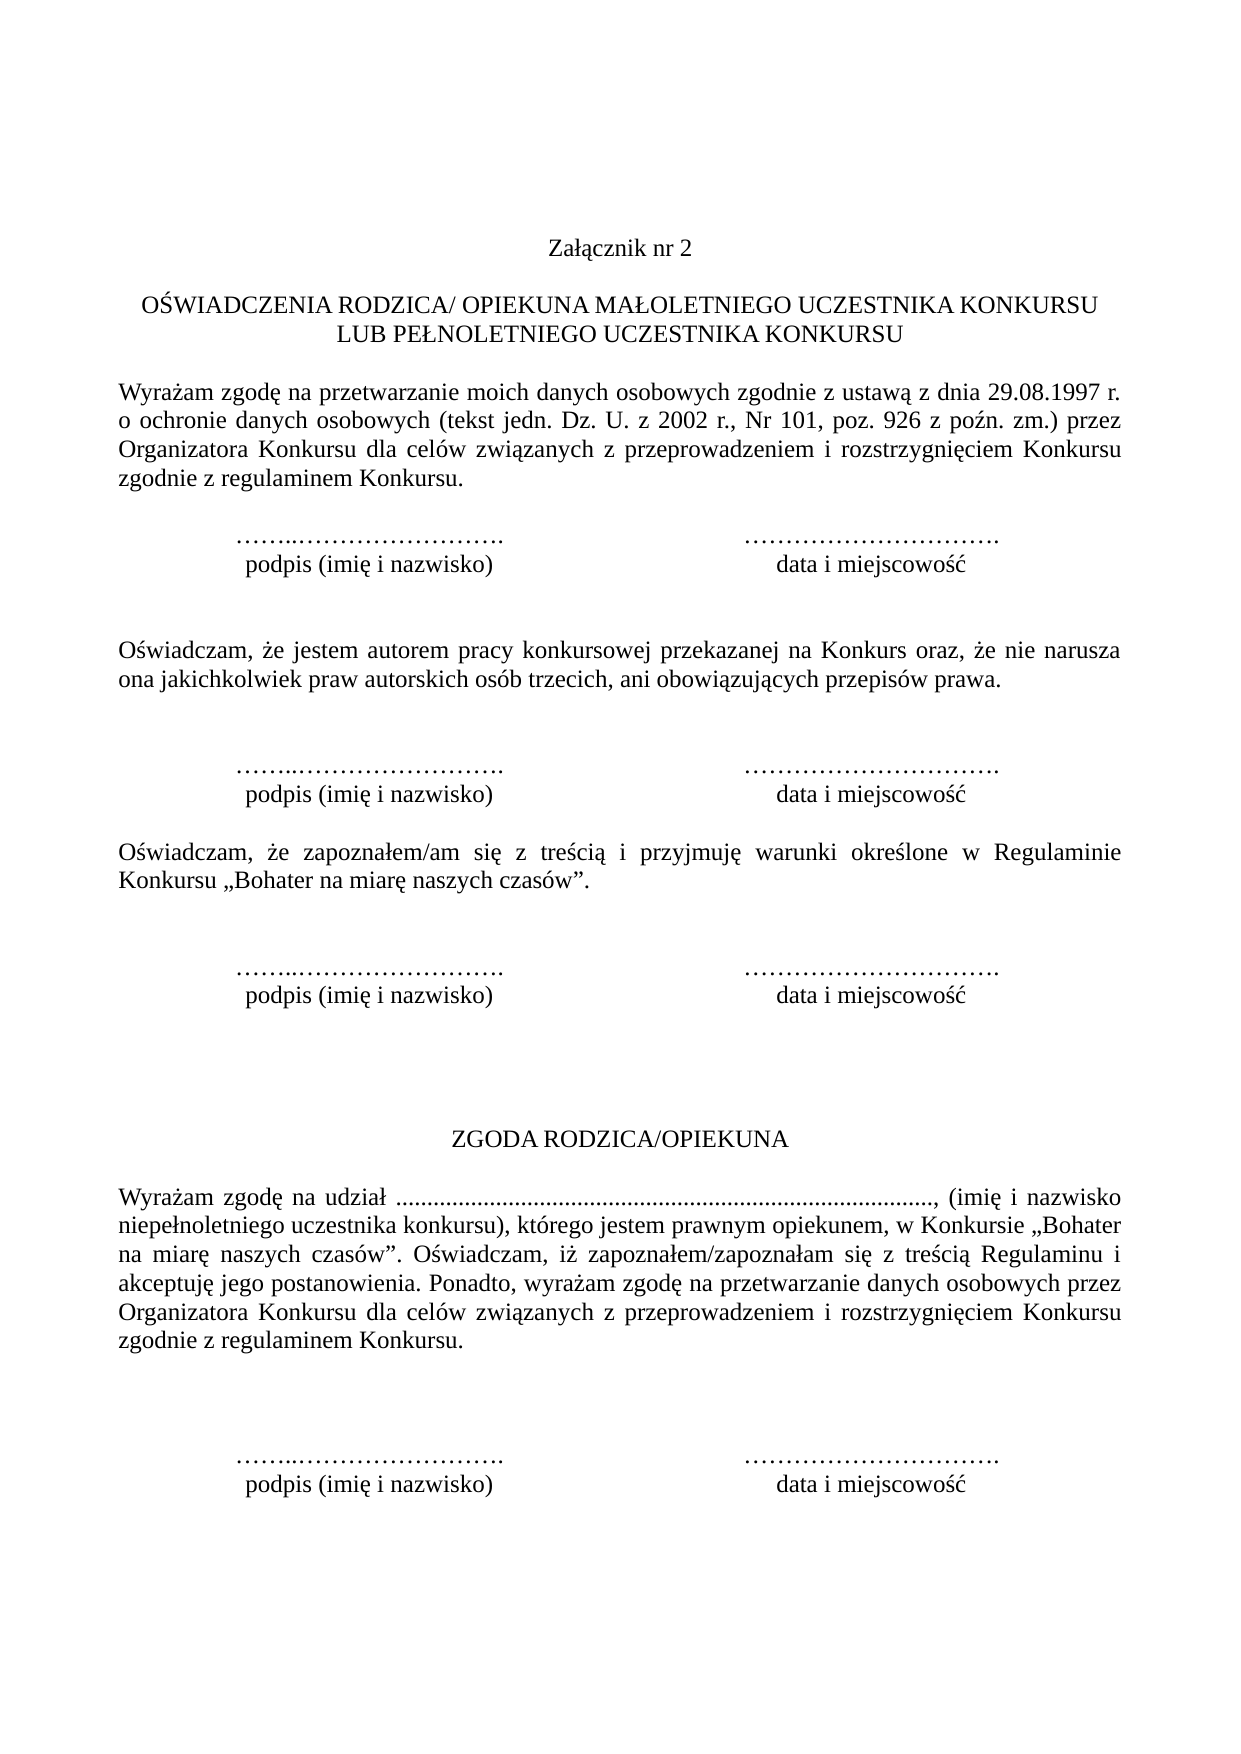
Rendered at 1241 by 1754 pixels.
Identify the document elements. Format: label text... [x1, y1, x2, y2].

table_cell podpis (imię i nazwisko) [118, 1469, 620, 1498]
table_header ……..……………………. [118, 1441, 620, 1469]
table_header …………………………. [620, 952, 1122, 981]
table_header …………………………. [620, 521, 1122, 549]
text Wyrażam zgodę na przetwarzanie moich danych osobowych zgodnie z ustawą z dnia 29.08.1997 r. o ochronie danych osobowych (tekst jedn. Dz. U. z 2002 r., Nr 101, poz. 926 z poźn. zm.) przez Organizatora Konkursu dla celów związanych z przeprowadzeniem i rozstrzygnięciem Konkursu zgodnie z regulaminem Konkursu. [118, 377, 1122, 492]
table_header …………………………. [620, 1441, 1122, 1469]
text Załącznik nr 2 [118, 233, 1122, 262]
table_header ……..……………………. [118, 952, 620, 981]
table_cell podpis (imię i nazwisko) [118, 549, 620, 578]
table_cell data i miejscowość [620, 779, 1122, 808]
text Oświadczam, że jestem autorem pracy konkursowej przekazanej na Konkurs oraz, że nie narusza ona jakichkolwiek praw autorskich osób trzecich, ani obowiązujących przepisów prawa. [118, 636, 1122, 693]
table_cell data i miejscowość [620, 981, 1122, 1009]
table_header ……..……………………. [118, 521, 620, 549]
table_header ……..……………………. [118, 751, 620, 779]
table_cell data i miejscowość [620, 549, 1122, 578]
text LUB PEŁNOLETNIEGO UCZESTNIKA KONKURSU [118, 319, 1122, 348]
text ZGODA RODZICA/OPIEKUNA [118, 1124, 1122, 1153]
table_cell podpis (imię i nazwisko) [118, 779, 620, 808]
table_cell podpis (imię i nazwisko) [118, 981, 620, 1009]
text OŚWIADCZENIA RODZICA/ OPIEKUNA MAŁOLETNIEGO UCZESTNIKA KONKURSU [118, 291, 1122, 319]
table_cell data i miejscowość [620, 1469, 1122, 1498]
text Oświadczam, że zapoznałem/am się z treścią i przyjmuję warunki określone w Regulaminie Konkursu „Bohater na miarę naszych czasów”. [118, 837, 1122, 894]
table_header …………………………. [620, 751, 1122, 779]
text Wyrażam zgodę na udział ......................................................................................, (imię i nazwisko niepełnoletniego uczestnika konkursu), którego jestem prawnym opiekunem, w Konkursie „Bohater na miarę naszych czasów”. Oświadczam, iż zapoznałem/zapoznałam się z treścią Regulaminu i akceptuję jego postanowienia. Ponadto, wyrażam zgodę na przetwarzanie danych osobowych przez Organizatora Konkursu dla celów związanych z przeprowadzeniem i rozstrzygnięciem Konkursu zgodnie z regulaminem Konkursu. [118, 1182, 1122, 1354]
